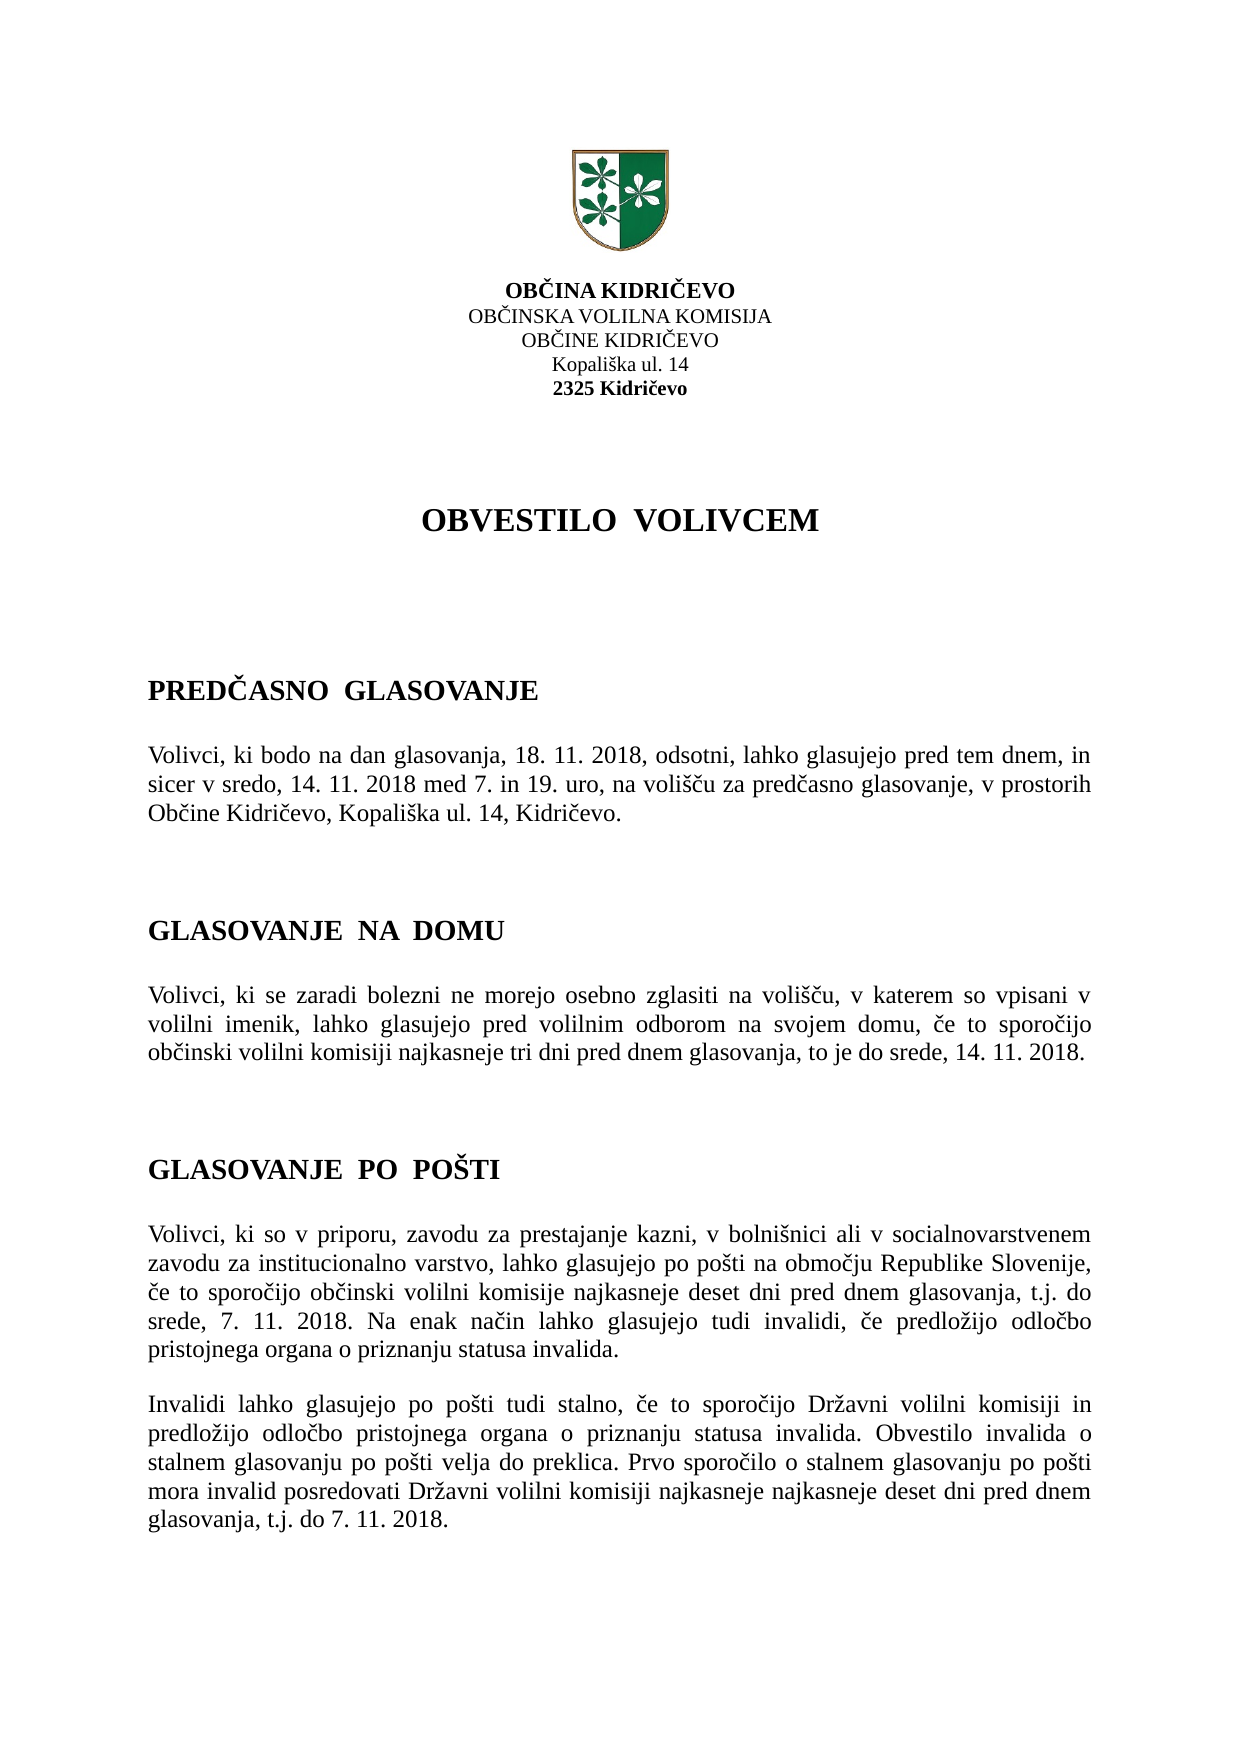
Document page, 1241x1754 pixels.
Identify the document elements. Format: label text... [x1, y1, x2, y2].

text OBČINSKA VOLILNA KOMISIJA [148, 304, 1093, 328]
text OBČINA KIDRIČEVO [148, 277, 1093, 304]
text Volivci, ki so v priporu, zavodu za prestajanje kazni, v bolnišnici ali v socialnovarstvenem zavodu za institucionalno varstvo, lahko glasujejo po pošti na območju Republike Slovenije, če to sporočijo občinski volilni komisije najkasneje deset dni pred dnem glasovanja, t.j. do srede, 7. 11. 2018. Na enak način lahko glasujejo tudi invalidi, če predložijo odločbo pristojnega organa o priznanju statusa invalida. [148, 1219, 1093, 1363]
text OBVESTILO VOLIVCEM [148, 501, 1093, 539]
text Volivci, ki bodo na dan glasovanja, 18. 11. 2018, odsotni, lahko glasujejo pred tem dnem, in sicer v sredo, 14. 11. 2018 med 7. in 19. uro, na volišču za predčasno glasovanje, v prostorih Občine Kidričevo, Kopališka ul. 14, Kidričevo. [148, 740, 1093, 827]
text Invalidi lahko glasujejo po pošti tudi stalno, če to sporočijo Državni volilni komisiji in predložijo odločbo pristojnega organa o priznanju statusa invalida. Obvestilo invalida o stalnem glasovanju po pošti velja do preklica. Prvo sporočilo o stalnem glasovanju po pošti mora invalid posredovati Državni volilni komisiji najkasneje najkasneje deset dni pred dnem glasovanja, t.j. do 7. 11. 2018. [148, 1389, 1093, 1533]
text GLASOVANJE NA DOMU [148, 913, 1093, 946]
text Volivci, ki se zaradi bolezni ne morejo osebno zglasiti na volišču, v katerem so vpisani v volilni imenik, lahko glasujejo pred volilnim odborom na svojem domu, če to sporočijo občinski volilni komisiji najkasneje tri dni pred dnem glasovanja, to je do srede, 14. 11. 2018. [148, 980, 1093, 1066]
text PREDČASNO GLASOVANJE [148, 673, 1093, 707]
text Kopališka ul. 14 [148, 352, 1093, 376]
text OBČINE KIDRIČEVO [148, 328, 1093, 352]
text 2325 Kidričevo [148, 376, 1093, 400]
text GLASOVANJE PO POŠTI [148, 1152, 1093, 1186]
